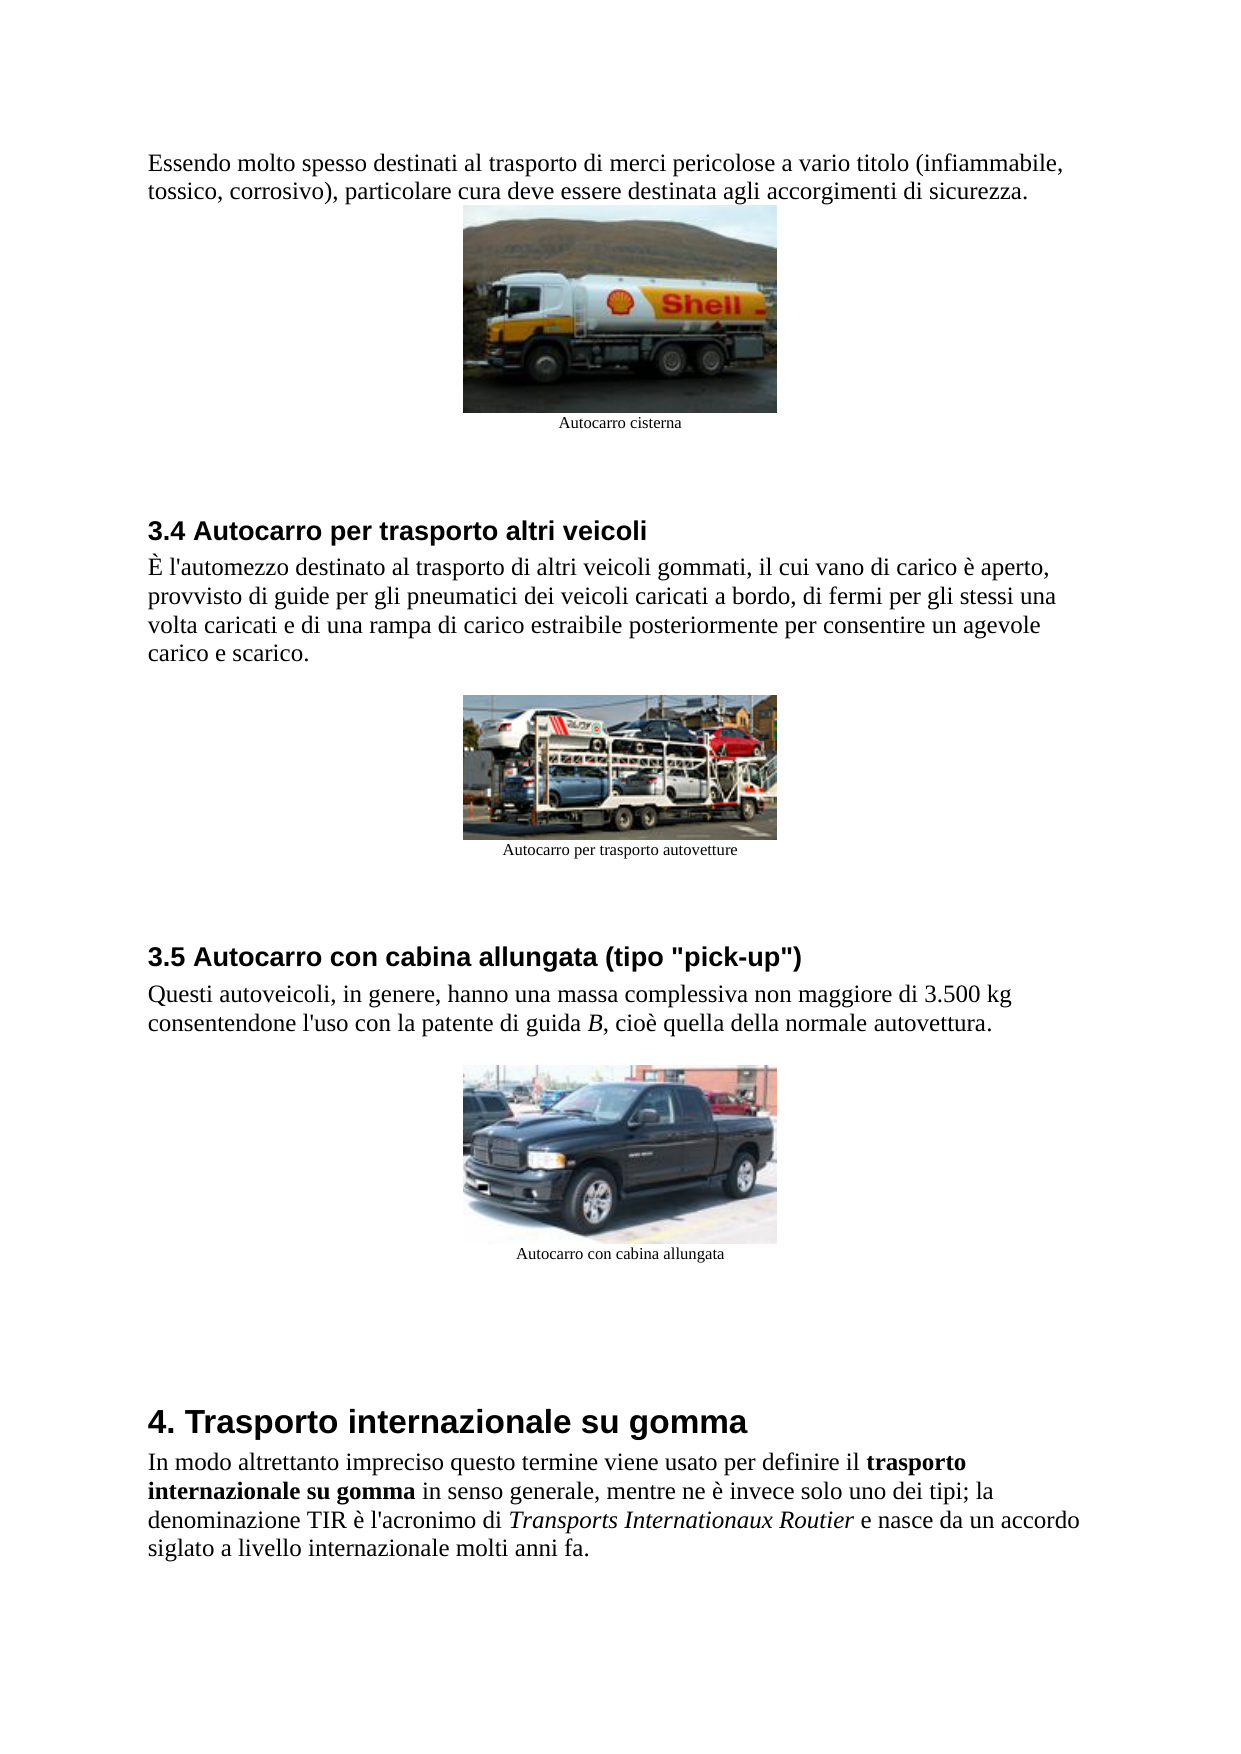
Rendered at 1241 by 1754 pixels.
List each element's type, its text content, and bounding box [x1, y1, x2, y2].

text Questi autoveicoli, in genere, hanno una massa complessiva non maggiore di 3.500 kg consentendone l'uso con la patente di guida B, cioè quella della normale autovettura. [148, 979, 1093, 1036]
text Autocarro per trasporto autovetture [148, 840, 1093, 859]
picture [463, 695, 777, 840]
picture [463, 205, 777, 413]
text In modo altrettanto impreciso questo termine viene usato per definire il trasporto internazionale su gomma in senso generale, mentre ne è invece solo uno dei tipi; la denominazione TIR è l'acronimo di Transports Internationaux Routier e nasce da un accordo siglato a livello internazionale molti anni fa. [148, 1447, 1093, 1562]
text È l'automezzo destinato al trasporto di altri veicoli gommati, il cui vano di carico è aperto, provvisto di guide per gli pneumatici dei veicoli caricati a bordo, di fermi per gli stessi una volta caricati e di una rampa di carico estraibile posteriormente per consentire un agevole carico e scarico. [148, 552, 1093, 667]
picture [463, 1065, 777, 1244]
text Autocarro cisterna [148, 413, 1093, 432]
subtitle 3.5 Autocarro con cabina allungata (tipo "pick-up") [148, 941, 1093, 973]
subtitle 3.4 Autocarro per trasporto altri veicoli [148, 515, 1093, 546]
text Autocarro con cabina allungata [148, 1243, 1093, 1263]
text Essendo molto spesso destinati al trasporto di merci pericolose a vario titolo (infiammabile, tossico, corrosivo), particolare cura deve essere destinata agli accorgimenti di sicurezza. [148, 148, 1093, 205]
subtitle 4. Trasporto internazionale su gomma [148, 1403, 1093, 1441]
